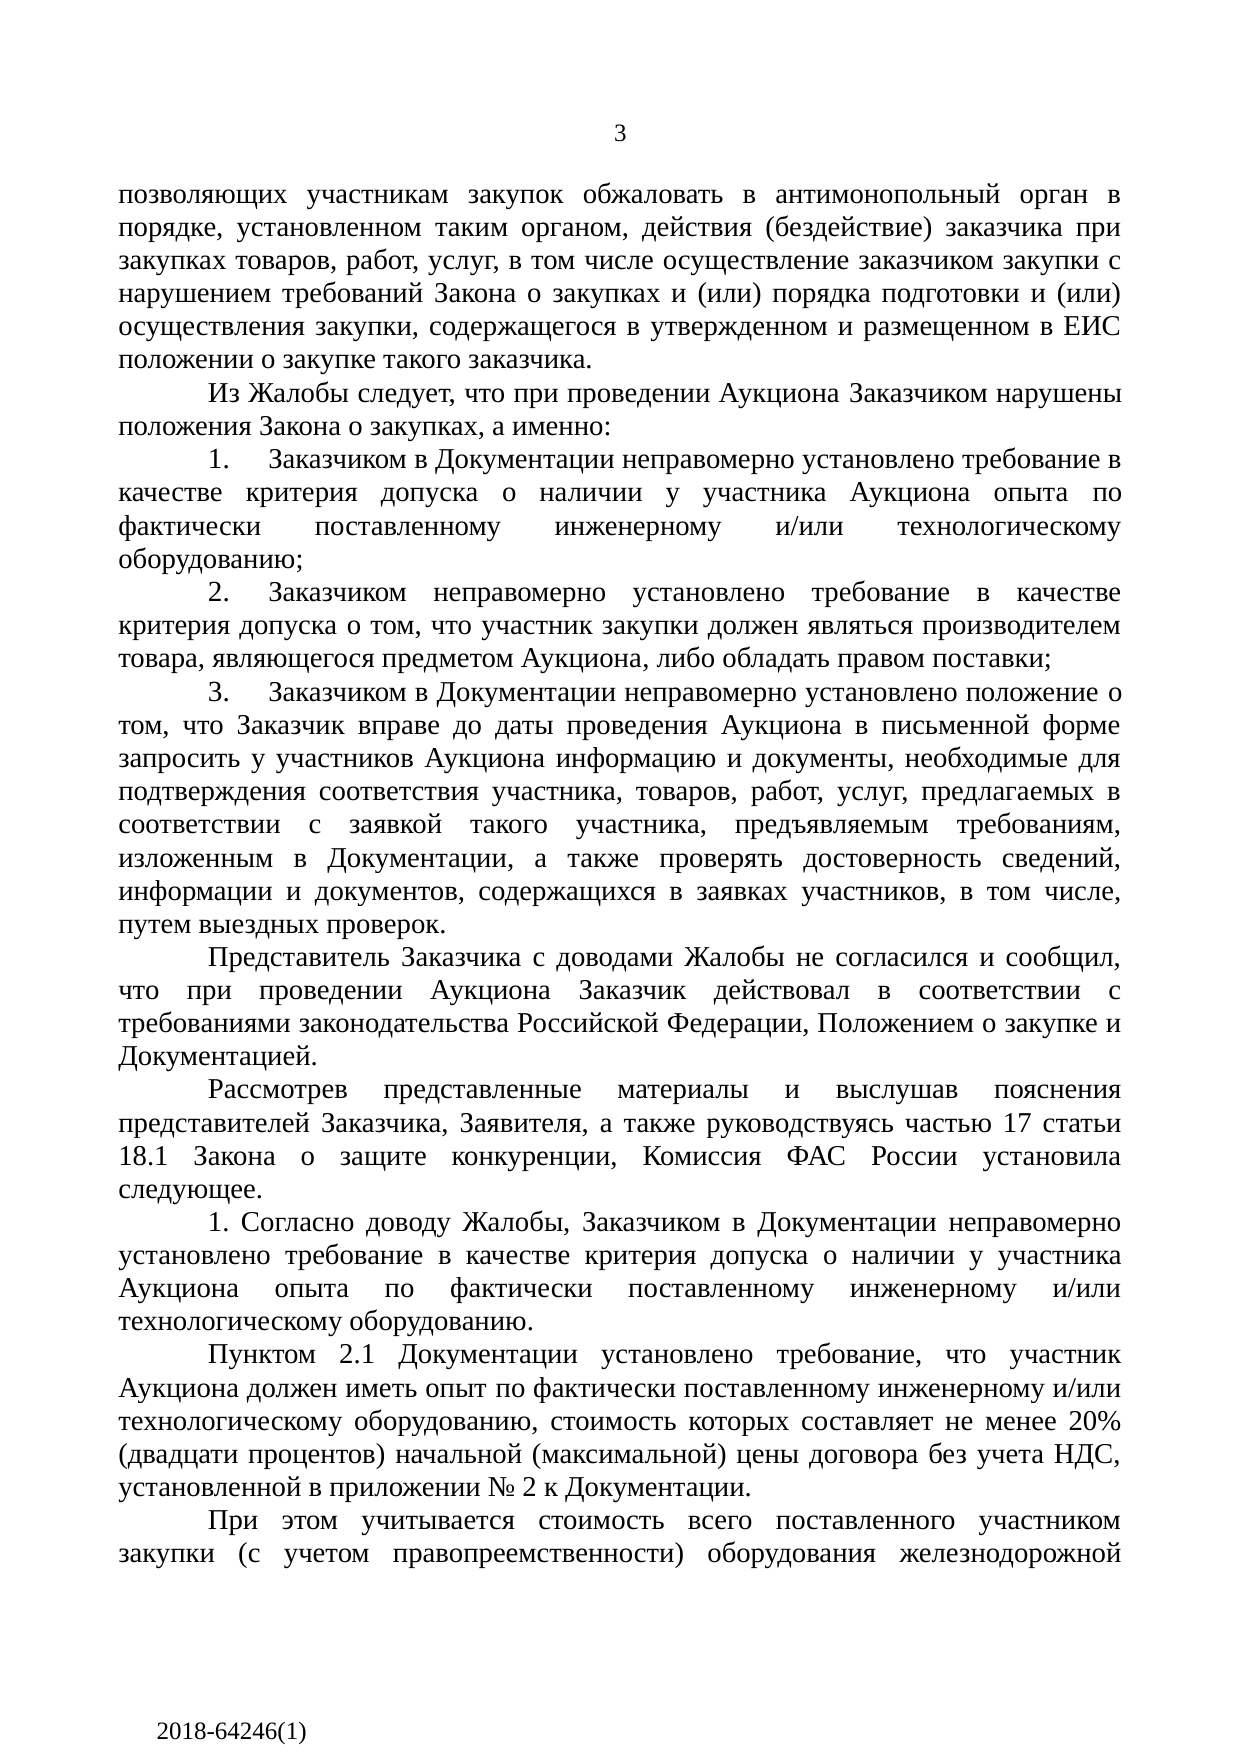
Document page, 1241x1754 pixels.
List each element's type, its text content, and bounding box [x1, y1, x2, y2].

list Заказчиком в Документации неправомерно установлено требование в качестве критерия допуска о наличии у участника Аукциона опыта по фактически поставленному инженерному и/или технологическому оборудованию; [118, 441, 1122, 574]
text При этом учитывается стоимость всего поставленного участником закупки (с учетом правопреемственности) оборудования железнодорожной [118, 1503, 1122, 1569]
text Пунктом 2.1 Документации установлено требование, что участник Аукциона должен иметь опыт по фактически поставленному инженерному и/или технологическому оборудованию, стоимость которых составляет не менее 20% (двадцати процентов) начальной (максимальной) цены договора без учета НДС, установленной в приложении № 2 к Документации. [118, 1337, 1122, 1503]
text 1. Согласно доводу Жалобы, Заказчиком в Документации неправомерно установлено требование в качестве критерия допуска о наличии у участника Аукциона опыта по фактически поставленному инженерному и/или технологическому оборудованию. [118, 1204, 1122, 1337]
text Представитель Заказчика с доводами Жалобы не согласился и сообщил, что при проведении Аукциона Заказчик действовал в соответствии с требованиями законодательства Российской Федерации, Положением о закупке и Документацией. [118, 939, 1122, 1072]
text Из Жалобы следует, что при проведении Аукциона Заказчиком нарушены положения Закона о закупках, а именно: [118, 375, 1122, 441]
list Заказчиком неправомерно установлено требование в качестве критерия допуска о том, что участник закупки должен являться производителем товара, являющегося предметом Аукциона, либо обладать правом поставки; [118, 574, 1122, 674]
text позволяющих участникам закупок обжаловать в антимонопольный орган в порядке, установленном таким органом, действия (бездействие) заказчика при закупках товаров, работ, услуг, в том числе осуществление заказчиком закупки с нарушением требований Закона о закупках и (или) порядка подготовки и (или) осуществления закупки, содержащегося в утвержденном и размещенном в ЕИС положении о закупке такого заказчика. [118, 176, 1122, 375]
text Рассмотрев представленные материалы и выслушав пояснения представителей Заказчика, Заявителя, а также руководствуясь частью 17 статьи 18.1 Закона о защите конкуренции, Комиссия ФАС России установила следующее. [118, 1072, 1122, 1204]
list Заказчиком в Документации неправомерно установлено положение о том, что Заказчик вправе до даты проведения Аукциона в письменной форме запросить у участников Аукциона информацию и документы, необходимые для подтверждения соответствия участника, товаров, работ, услуг, предлагаемых в соответствии с заявкой такого участника, предъявляемым требованиям, изложенным в Документации, а также проверять достоверность сведений, информации и документов, содержащихся в заявках участников, в том числе, путем выездных проверок. [118, 674, 1122, 939]
